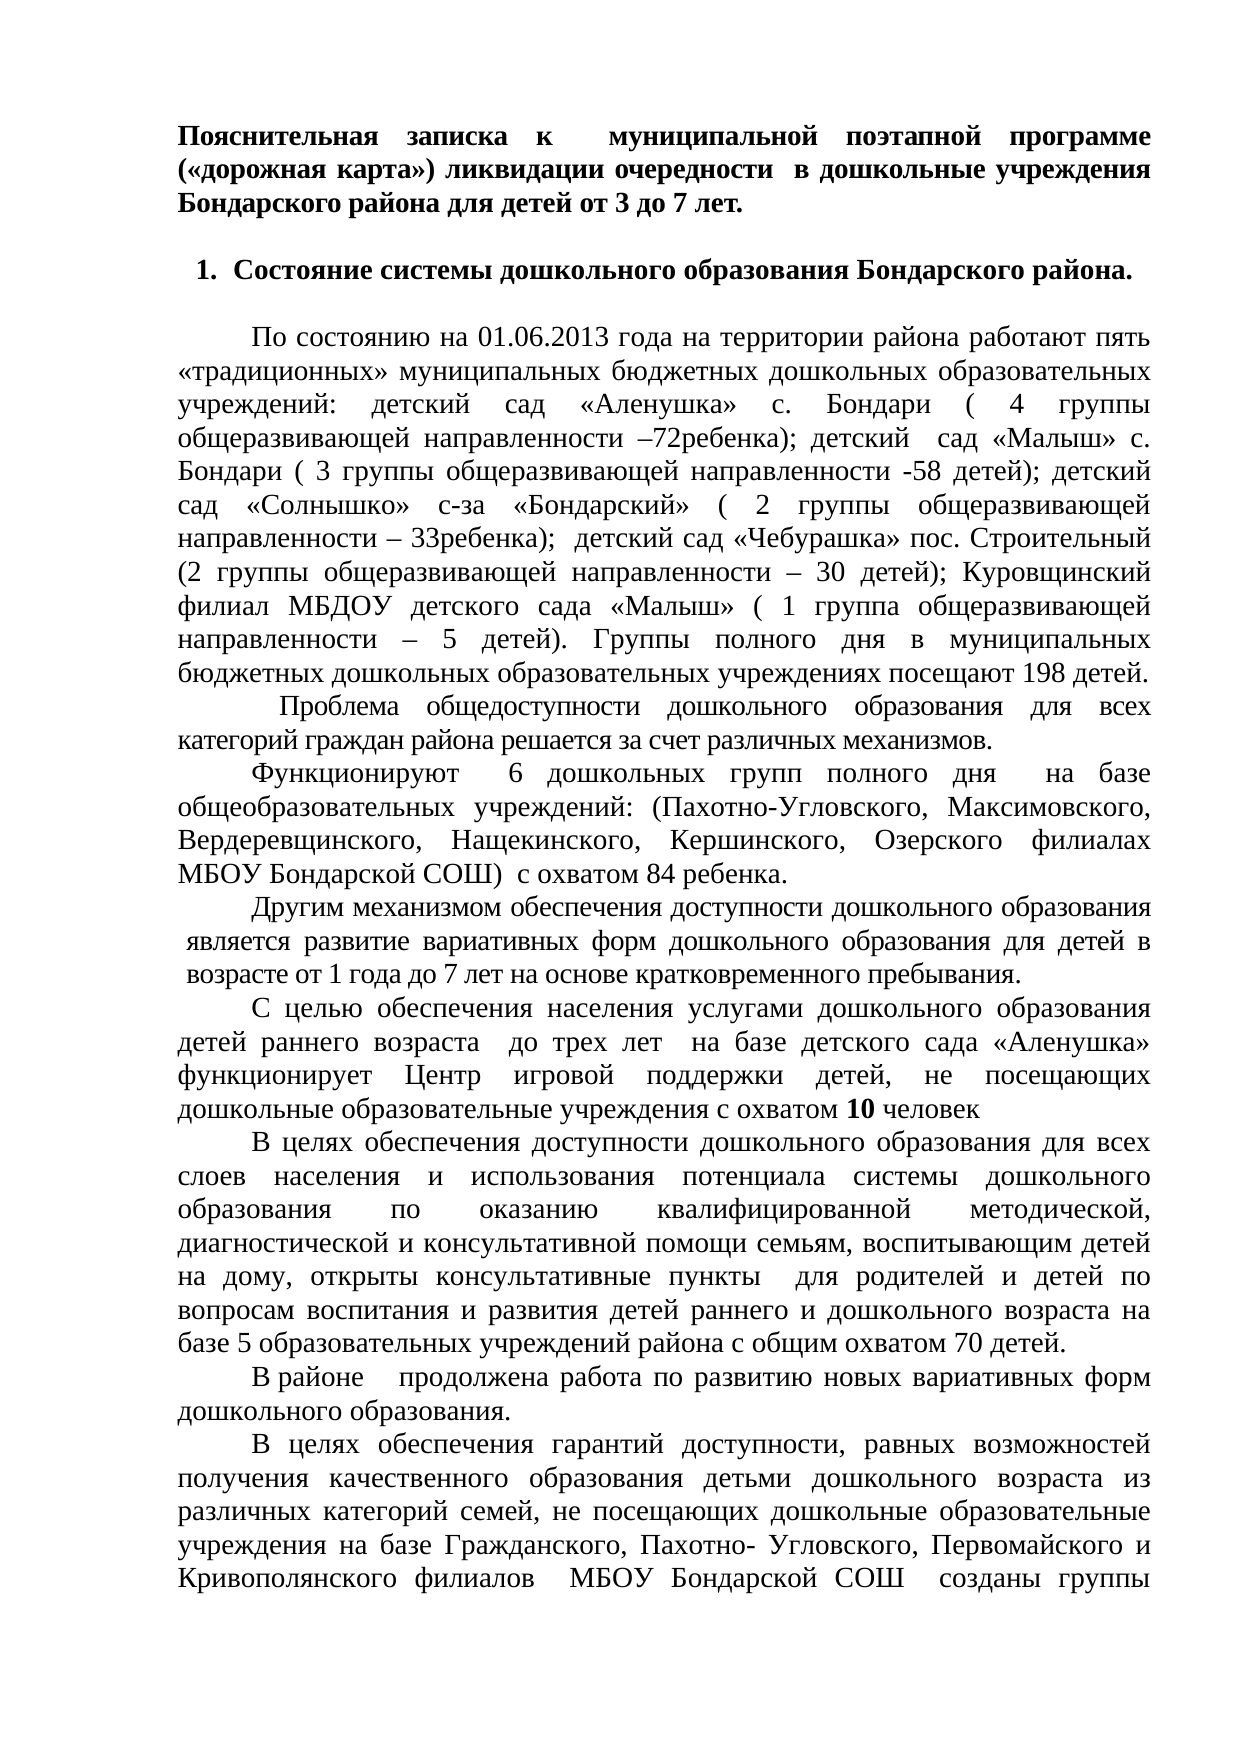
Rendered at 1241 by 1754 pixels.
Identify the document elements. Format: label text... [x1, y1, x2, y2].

text Функционируют 6 дошкольных групп полного дня на базе общеобразовательных учреждений: (Пахотно-Угловского, Максимовского, Вердеревщинского, Нащекинского, Кершинского, Озерского филиалах МБОУ Бондарской СОШ) с охватом 84 ребенка. [177, 755, 1152, 889]
text По состоянию на 01.06.2013 года на территории района работают пять «традиционных» муниципальных бюджетных дошкольных образовательных учреждений: детский сад «Аленушка» с. Бондари ( 4 группы общеразвивающей направленности –72ребенка); детский сад «Малыш» с. Бондари ( 3 группы общеразвивающей направленности -58 детей); детский сад «Солнышко» с-за «Бондарский» ( 2 группы общеразвивающей направленности – 33ребенка); детский сад «Чебурашка» пос. Строительный (2 группы общеразвивающей направленности – 30 детей); Куровщинский филиал МБДОУ детского сада «Малыш» ( 1 группа общеразвивающей направленности – 5 детей). Группы полного дня в муниципальных бюджетных дошкольных образовательных учреждениях посещают 198 детей. [177, 319, 1152, 688]
text В районе продолжена работа по развитию новых вариативных форм дошкольного образования. [177, 1359, 1152, 1426]
text В целях обеспечения гарантий доступности, равных возможностей получения качественного образования детьми дошкольного возраста из различных категорий семей, не посещающих дошкольные образовательные учреждения на базе Гражданского, Пахотно- Угловского, Первомайского и Кривополянского филиалов МБОУ Бондарской СОШ созданы группы [177, 1426, 1152, 1594]
text С целью обеспечения населения услугами дошкольного образования детей раннего возраста до трех лет на базе детского сада «Аленушка» функционирует Центр игровой поддержки детей, не посещающих дошкольные образовательные учреждения с охватом 10 человек [177, 990, 1152, 1124]
text Другим механизмом обеспечения доступности дошкольного образования является развитие вариативных форм дошкольного образования для детей в возрасте от 1 года до 7 лет на основе кратковременного пребывания. [186, 889, 1152, 990]
text Пояснительная записка к муниципальной поэтапной программе («дорожная карта») ликвидации очередности в дошкольные учреждения Бондарского района для детей от 3 до 7 лет. [177, 118, 1152, 219]
text В целях обеспечения доступности дошкольного образования для всех слоев населения и использования потенциала системы дошкольного образования по оказанию квалифицированной методической, диагностической и консультативной помощи семьям, воспитывающим детей на дому, открыты консультативные пункты для родителей и детей по вопросам воспитания и развития детей раннего и дошкольного возраста на базе 5 образовательных учреждений района с общим охватом 70 детей. [177, 1124, 1152, 1359]
text Проблема общедоступности дошкольного образования для всех категорий граждан района решается за счет различных механизмов. [177, 688, 1152, 755]
title Состояние системы дошкольного образования Бондарского района. [177, 252, 1152, 286]
